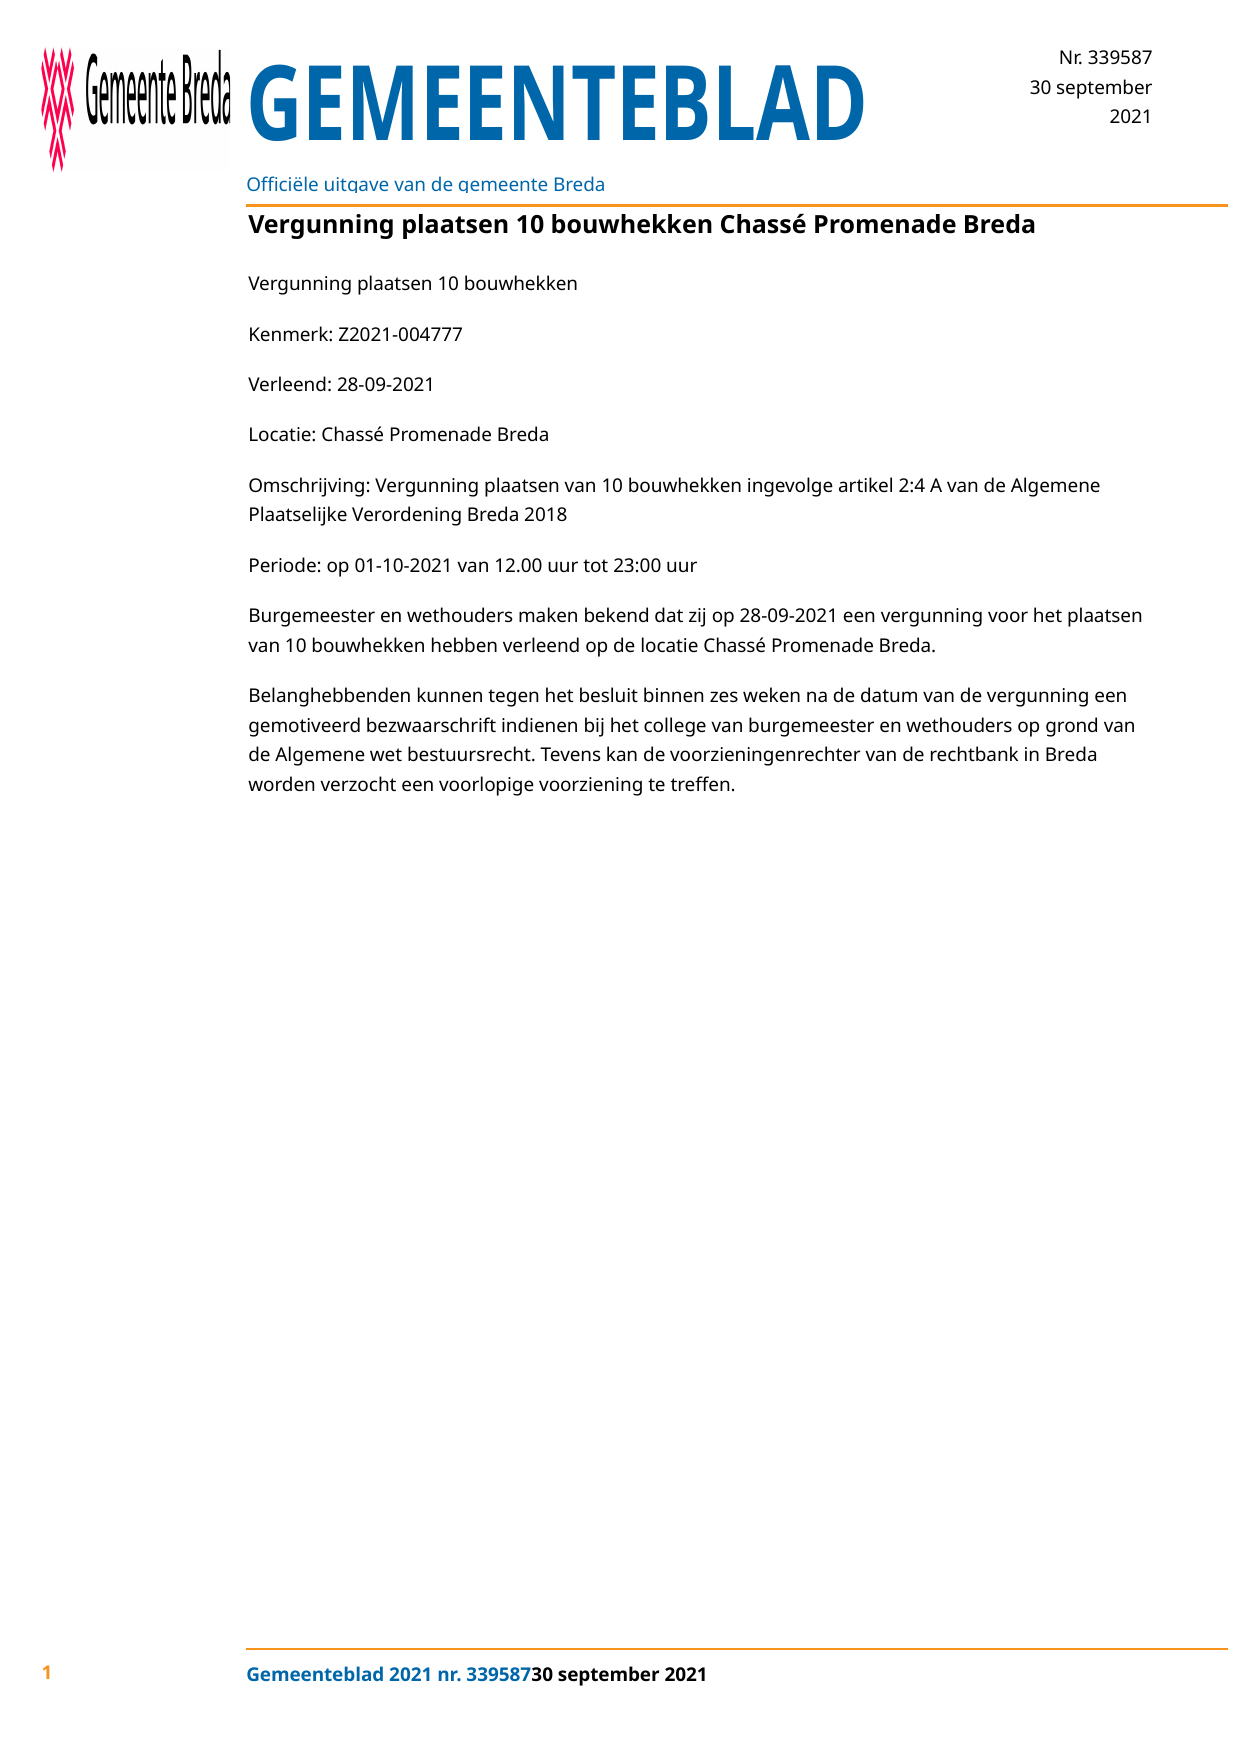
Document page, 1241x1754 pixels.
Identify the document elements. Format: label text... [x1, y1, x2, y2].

text Vergunning plaatsen 10 bouwhekken [248, 270, 1152, 296]
picture [41, 47, 231, 172]
text Periode: op 01-10-2021 van 12.00 uur tot 23:00 uur [248, 552, 1152, 578]
text Locatie: Chassé Promenade Breda [248, 422, 1152, 447]
text Verleend: 28-09-2021 [248, 371, 1152, 397]
text Vergunning plaatsen 10 bouwhekken Chassé Promenade Breda [248, 207, 1152, 241]
text Burgemeester en wethouders maken bekend dat zij op 28-09-2021 een vergunning voor het plaatsen van 10 bouwhekken hebben verleend op de locatie Chassé Promenade Breda. [248, 602, 1152, 658]
text Omschrijving: Vergunning plaatsen van 10 bouwhekken ingevolge artikel 2:4 A van de Algemene Plaatselijke Verordening Breda 2018 [248, 472, 1152, 527]
text Belanghebbenden kunnen tegen het besluit binnen zes weken na de datum van de vergunning een gemotiveerd bezwaarschrift indienen bij het college van burgemeester en wethouders op grond van de Algemene wet bestuursrecht. Tevens kan de voorzieningenrechter van de rechtbank in Breda worden verzocht een voorlopige voorziening te treffen. [248, 682, 1152, 797]
text Kenmerk: Z2021-004777 [248, 321, 1152, 346]
